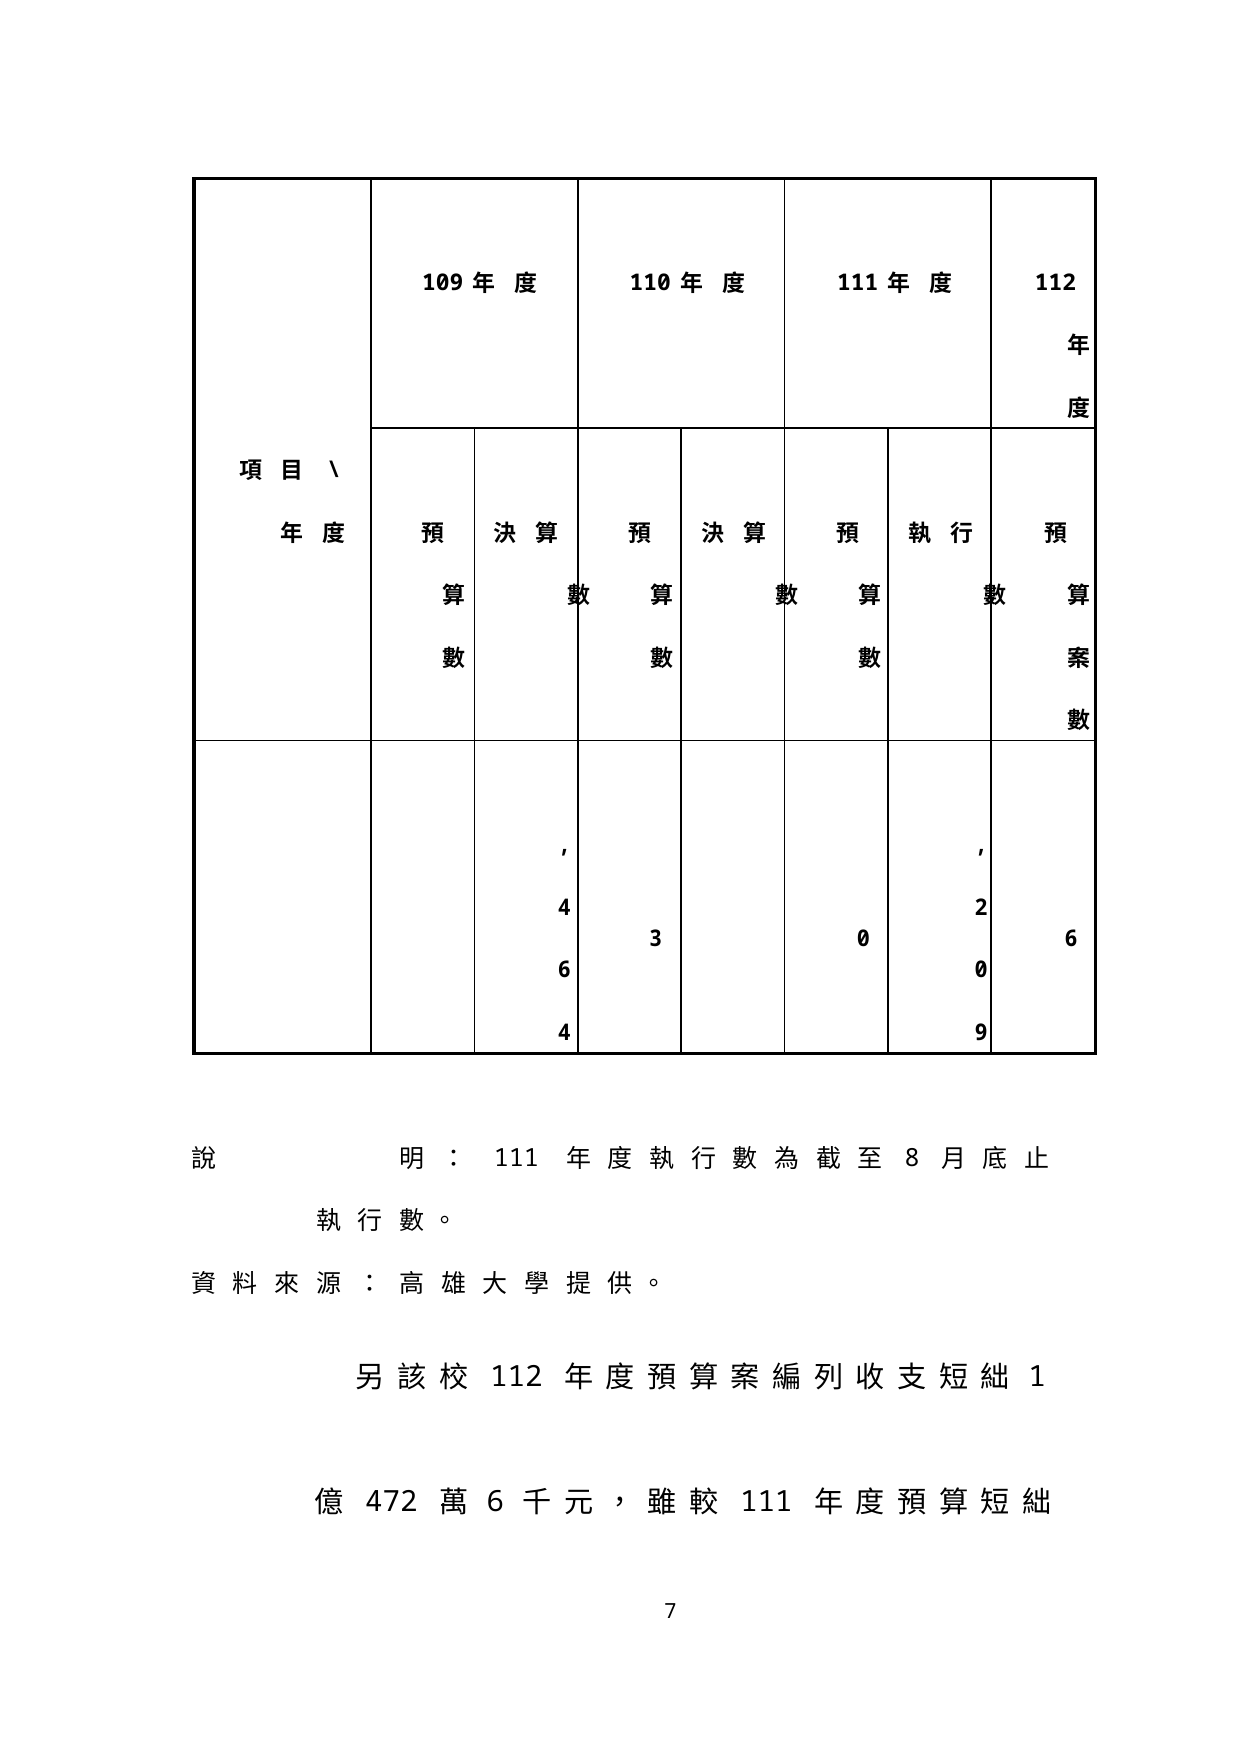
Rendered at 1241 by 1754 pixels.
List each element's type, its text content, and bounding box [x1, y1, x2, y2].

table_header 112年度 [992, 180, 1094, 427]
table_cell 執行數 [889, 429, 990, 740]
text 說 明：111年度執行數為截至8月底止執行數。 [183, 1115, 1058, 1240]
table_cell 決算數 [475, 429, 577, 740]
table_cell 預算案數 [992, 429, 1094, 740]
table_cell ,209 [889, 741, 990, 1052]
table_cell [196, 741, 370, 1052]
table_header 109年度 [372, 180, 577, 427]
table_header 110年度 [579, 180, 784, 427]
table_cell 決算數 [682, 429, 784, 740]
table_cell 預算數 [785, 429, 887, 740]
table_cell 0 [785, 741, 887, 1052]
table_cell [682, 741, 784, 1052]
text 資料來源：高雄大學提供。 [183, 1240, 1058, 1302]
table_header 111年度 [785, 180, 990, 427]
table_cell ,464 [475, 741, 577, 1052]
table_cell 預算數 [579, 429, 680, 740]
table_cell 6 [992, 741, 1094, 1052]
table_cell [372, 741, 474, 1052]
table_header 項目\年度 [196, 180, 370, 740]
table_cell 3 [579, 741, 680, 1052]
table_cell 預算數 [372, 429, 474, 740]
text 另該校112年度預算案編列收支短絀1億472萬6千元，雖較111年度預算短絀略微減少，惟較109及110年度預算短絀增加，且與校務基金設置條例等規範所定「維持收支平衡」原則及「短絀積極改善」目標未合，允宜切實檢討並妥謀善策。 [271, 1302, 1058, 1552]
